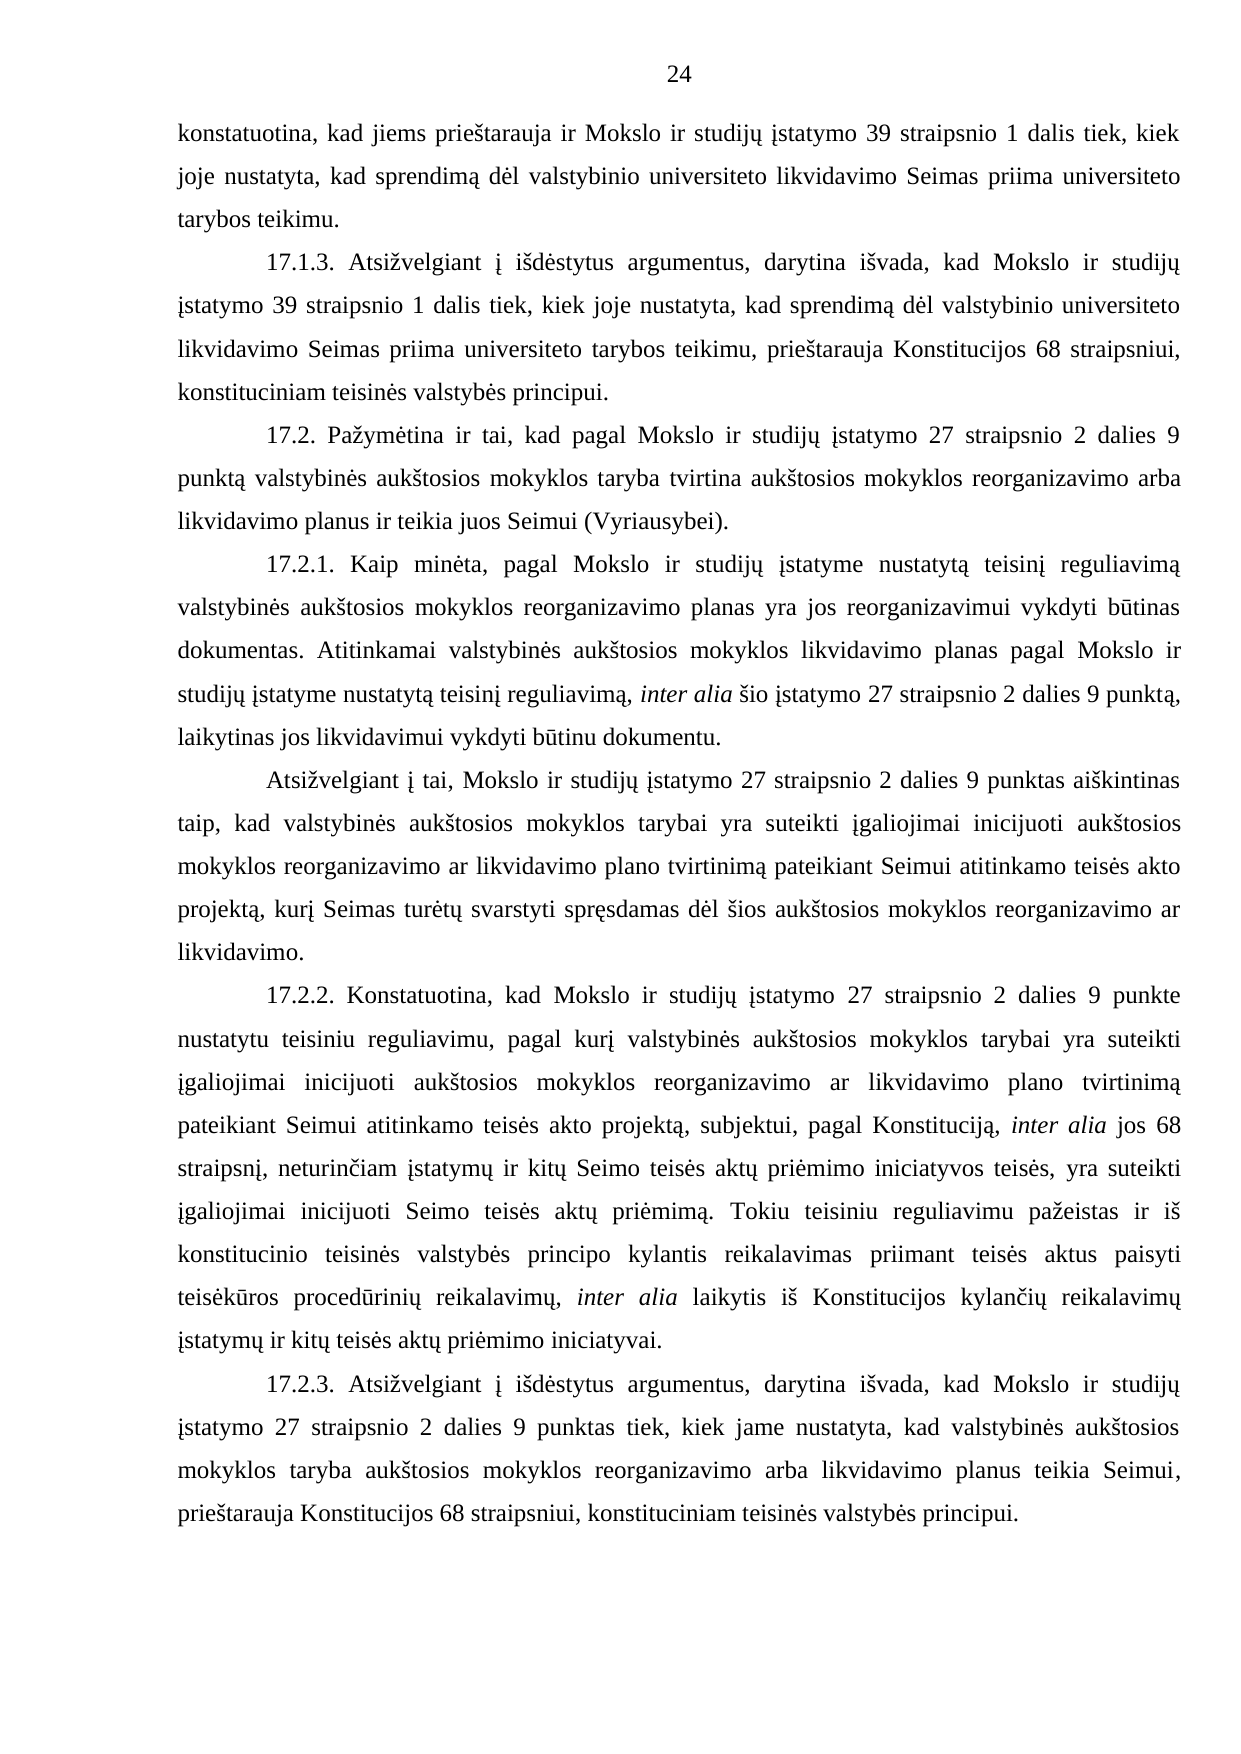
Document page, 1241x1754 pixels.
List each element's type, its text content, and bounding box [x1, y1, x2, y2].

text 17.2.3. Atsižvelgiant į išdėstytus argumentus, darytina išvada, kad Mokslo ir studijų įstatymo 27 straipsnio 2 dalies 9 punktas tiek, kiek jame nustatyta, kad valstybinės aukštosios mokyklos taryba aukštosios mokyklos reorganizavimo arba likvidavimo planus teikia Seimui, prieštarauja Konstitucijos 68 straipsniui, konstituciniam teisinės valstybės principui. [177, 1369, 1181, 1527]
text 17.2. Pažymėtina ir tai, kad pagal Mokslo ir studijų įstatymo 27 straipsnio 2 dalies 9 punktą valstybinės aukštosios mokyklos taryba tvirtina aukštosios mokyklos reorganizavimo arba likvidavimo planus ir teikia juos Seimui (Vyriausybei). [177, 420, 1181, 535]
text konstatuotina, kad jiems prieštarauja ir Mokslo ir studijų įstatymo 39 straipsnio 1 dalis tiek, kiek joje nustatyta, kad sprendimą dėl valstybinio universiteto likvidavimo Seimas priima universiteto tarybos teikimu. [177, 118, 1181, 233]
text 17.1.3. Atsižvelgiant į išdėstytus argumentus, darytina išvada, kad Mokslo ir studijų įstatymo 39 straipsnio 1 dalis tiek, kiek joje nustatyta, kad sprendimą dėl valstybinio universiteto likvidavimo Seimas priima universiteto tarybos teikimu, prieštarauja Konstitucijos 68 straipsniui, konstituciniam teisinės valstybės principui. [177, 247, 1181, 406]
text 17.2.2. Konstatuotina, kad Mokslo ir studijų įstatymo 27 straipsnio 2 dalies 9 punkte nustatytu teisiniu reguliavimu, pagal kurį valstybinės aukštosios mokyklos tarybai yra suteikti įgaliojimai inicijuoti aukštosios mokyklos reorganizavimo ar likvidavimo plano tvirtinimą pateikiant Seimui atitinkamo teisės akto projektą, subjektui, pagal Konstituciją, inter alia jos 68 straipsnį, neturinčiam įstatymų ir kitų Seimo teisės aktų priėmimo iniciatyvos teisės, yra suteikti įgaliojimai inicijuoti Seimo teisės aktų priėmimą. Tokiu teisiniu reguliavimu pažeistas ir iš konstitucinio teisinės valstybės principo kylantis reikalavimas priimant teisės aktus paisyti teisėkūros procedūrinių reikalavimų, inter alia laikytis iš Konstitucijos kylančių reikalavimų įstatymų ir kitų teisės aktų priėmimo iniciatyvai. [177, 981, 1181, 1354]
text Atsižvelgiant į tai, Mokslo ir studijų įstatymo 27 straipsnio 2 dalies 9 punktas aiškintinas taip, kad valstybinės aukštosios mokyklos tarybai yra suteikti įgaliojimai inicijuoti aukštosios mokyklos reorganizavimo ar likvidavimo plano tvirtinimą pateikiant Seimui atitinkamo teisės akto projektą, kurį Seimas turėtų svarstyti spręsdamas dėl šios aukštosios mokyklos reorganizavimo ar likvidavimo. [177, 765, 1181, 966]
text 17.2.1. Kaip minėta, pagal Mokslo ir studijų įstatyme nustatytą teisinį reguliavimą valstybinės aukštosios mokyklos reorganizavimo planas yra jos reorganizavimui vykdyti būtinas dokumentas. Atitinkamai valstybinės aukštosios mokyklos likvidavimo planas pagal Mokslo ir studijų įstatyme nustatytą teisinį reguliavimą, inter alia šio įstatymo 27 straipsnio 2 dalies 9 punktą, laikytinas jos likvidavimui vykdyti būtinu dokumentu. [177, 549, 1181, 751]
